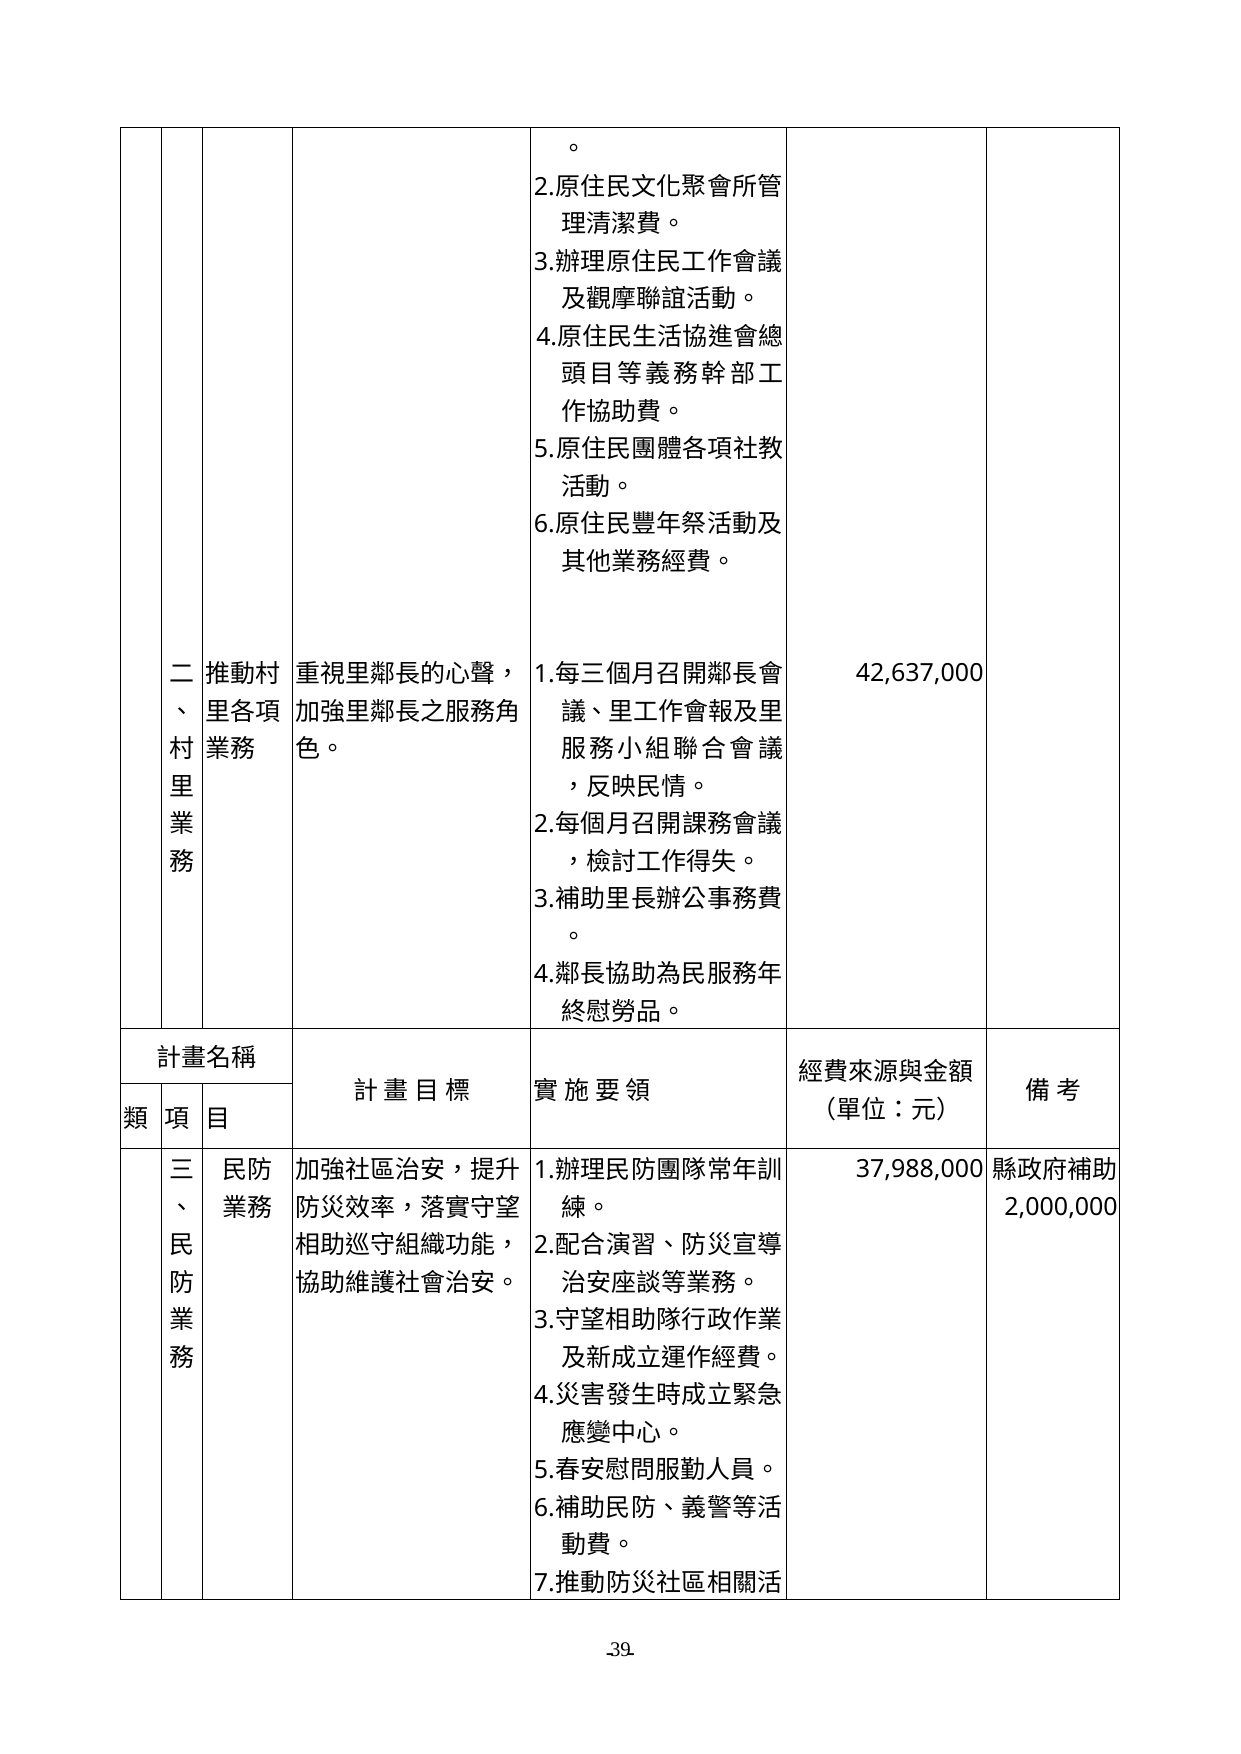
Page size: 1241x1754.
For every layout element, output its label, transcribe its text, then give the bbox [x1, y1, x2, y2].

table_cell [121, 1149, 161, 1599]
table_cell 37,988,000 [787, 1149, 986, 1599]
table_cell 計 畫 目 標 [293, 1029, 530, 1148]
table_cell 目 [203, 1084, 292, 1148]
table_cell [987, 128, 1119, 1028]
table_cell 三 、 民 防 業 務 [162, 1149, 202, 1599]
table_cell 實 施 要 領 [531, 1029, 786, 1148]
table_cell 類 [121, 1084, 161, 1148]
table_cell 二 、 村 里 業 務 [162, 128, 202, 1028]
table_cell 縣政府補助2,000,000 [987, 1149, 1119, 1599]
table_cell 民防 業務 [203, 1149, 292, 1599]
table_cell 推動村里各項業務 [203, 128, 292, 1028]
table_cell 1.辦理民防團隊常年訓練。 2.配合演習、防災宣導治安座談等業務。 3.守望相助隊行政作業及新成立運作經費。 4.災害發生時成立緊急應變中心。 5.春安慰問服勤人員。 6.補助民防、義警等活動費。 7.推動防災社區相關活 [531, 1149, 786, 1599]
table_cell [121, 128, 161, 1028]
table_cell 。 2.原住民文化聚會所管理清潔費。 3.辦理原住民工作會議及觀摩聯誼活動。 4.原住民生活協進會總頭目等義務幹部工作協助費。 5.原住民團體各項社教活動。 6.原住民豐年祭活動及其他業務經費。 1.每三個月召開鄰長會議、里工作會報及里服務小組聯合會議，反映民情。 2.每個月召開課務會議，檢討工作得失。 3.補助里長辦公事務費。 4.鄰長協助為民服務年終慰勞品。 [531, 128, 786, 1028]
table_cell 經費來源與金額 （單位：元） [787, 1029, 986, 1148]
table_cell 備 考 [987, 1029, 1119, 1148]
table_cell 項 [162, 1084, 202, 1148]
table_cell 42,637,000 [787, 128, 986, 1028]
table_cell 重視里鄰長的心聲，加強里鄰長之服務角色。 [293, 128, 530, 1028]
table_cell 加強社區治安，提升防災效率，落實守望相助巡守組織功能，協助維護社會治安。 [293, 1149, 530, 1599]
table_cell 計畫名稱 [121, 1029, 292, 1083]
